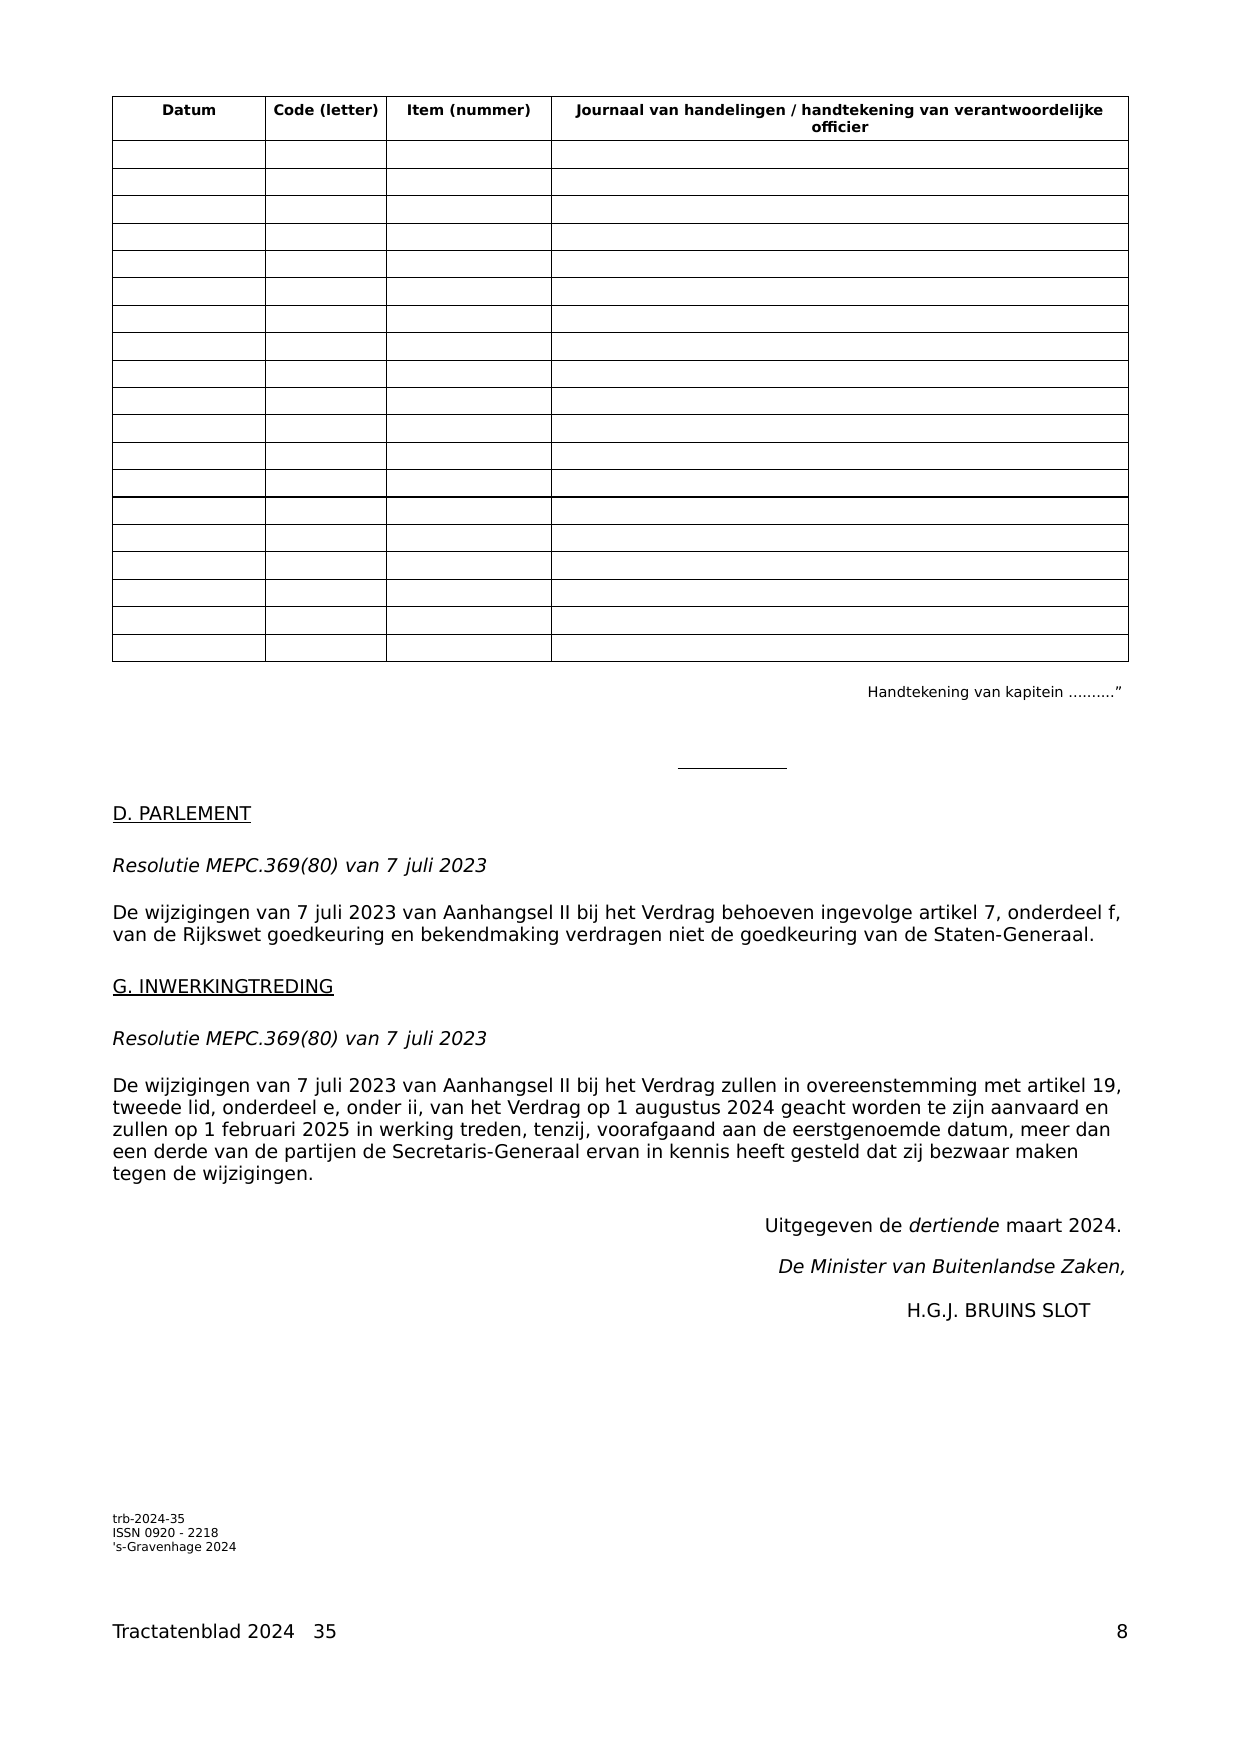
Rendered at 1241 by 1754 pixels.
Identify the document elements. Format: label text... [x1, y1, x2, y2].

table_cell [266, 361, 386, 387]
table_cell [387, 361, 551, 387]
table_cell [387, 333, 551, 359]
table_cell [113, 470, 265, 496]
table_cell [552, 552, 1128, 579]
table_cell [552, 635, 1128, 661]
table_cell [552, 498, 1128, 524]
table_cell [266, 525, 386, 551]
table_cell [266, 251, 386, 277]
subtitle Resolutie MEPC.369(80) van 7 juli 2023 [112, 1028, 1128, 1049]
table_cell [387, 552, 551, 579]
table_cell [266, 388, 386, 414]
table_cell [552, 278, 1128, 305]
table_cell [552, 306, 1128, 332]
table_cell [387, 525, 551, 551]
table_header Code (letter) [266, 97, 386, 140]
subtitle Resolutie MEPC.369(80) van 7 juli 2023 [112, 855, 1128, 877]
subtitle G. INWERKINGTREDING [112, 976, 1128, 998]
table_cell [113, 333, 265, 359]
table_cell [113, 196, 265, 222]
table_cell [552, 141, 1128, 168]
table_cell [387, 607, 551, 633]
table_cell [387, 141, 551, 168]
table_cell [113, 443, 265, 469]
table_cell [266, 306, 386, 332]
table_cell [552, 224, 1128, 250]
table_cell [387, 306, 551, 332]
table_cell [266, 169, 386, 195]
table_cell [387, 169, 551, 195]
table_cell [387, 635, 551, 661]
table_cell [552, 388, 1128, 414]
table_cell [266, 443, 386, 469]
table_cell [387, 415, 551, 442]
table_cell [266, 415, 386, 442]
table_cell [552, 415, 1128, 442]
table_cell [552, 169, 1128, 195]
table_header Datum [113, 97, 265, 140]
table_cell [266, 607, 386, 633]
text Uitgegeven de dertiende maart 2024. [112, 1214, 1128, 1236]
table_cell [113, 224, 265, 250]
table_cell [387, 251, 551, 277]
table_cell [266, 580, 386, 606]
text trb-2024-35 [112, 1512, 346, 1526]
subtitle D. PARLEMENT [112, 803, 1128, 825]
table_cell [387, 224, 551, 250]
table_cell [113, 361, 265, 387]
table_cell [387, 278, 551, 305]
table_cell [266, 635, 386, 661]
text De wijzigingen van 7 juli 2023 van Aanhangsel II bij het Verdrag behoeven ingevolge artikel 7, onderdeel f, van de Rijkswet goedkeuring en bekendmaking verdragen niet de goedkeuring van de Staten-Generaal. [112, 902, 1128, 946]
table_cell [266, 552, 386, 579]
text De wijzigingen van 7 juli 2023 van Aanhangsel II bij het Verdrag zullen in overeenstemming met artikel 19, tweede lid, onderdeel e, onder ii, van het Verdrag op 1 augustus 2024 geacht worden te zijn aanvaard en zullen op 1 februari 2025 in werking treden, tenzij, voorafgaand aan de eerstgenoemde datum, meer dan een derde van de partijen de Secretaris-Generaal ervan in kennis heeft gesteld dat zij bezwaar maken tegen de wijzigingen. [112, 1074, 1128, 1184]
table_cell [113, 169, 265, 195]
text 's-Gravenhage 2024 [112, 1540, 346, 1554]
table_cell [552, 251, 1128, 277]
table_cell [552, 333, 1128, 359]
table_cell [113, 498, 265, 524]
table_cell [552, 196, 1128, 222]
table_cell [552, 443, 1128, 469]
table_cell [266, 224, 386, 250]
table_cell [113, 525, 265, 551]
table_cell [113, 141, 265, 168]
table_cell [387, 196, 551, 222]
table_cell [552, 361, 1128, 387]
table_cell [387, 443, 551, 469]
table_cell [552, 607, 1128, 633]
table_cell [266, 278, 386, 305]
table_cell [113, 607, 265, 633]
text ISSN 0920 - 2218 [112, 1526, 346, 1540]
table_cell [552, 470, 1128, 496]
table_cell [113, 306, 265, 332]
table_cell [266, 196, 386, 222]
table_header [112, 684, 620, 701]
table_cell [113, 635, 265, 661]
table_cell [113, 415, 265, 442]
table_cell [387, 498, 551, 524]
table_cell [266, 333, 386, 359]
table_cell [113, 278, 265, 305]
table_cell [387, 388, 551, 414]
table_header Journaal van handelingen / handtekening van verantwoordelijke officier [552, 97, 1128, 140]
table_cell [552, 525, 1128, 551]
text De Minister van Buitenlandse Zaken, H.G.J. BRUINS SLOT [112, 1256, 1128, 1322]
table_cell [266, 141, 386, 168]
table_cell [387, 580, 551, 606]
table_cell [113, 552, 265, 579]
table_cell [552, 580, 1128, 606]
table_header Item (nummer) [387, 97, 551, 140]
table_cell [266, 470, 386, 496]
table_cell [113, 251, 265, 277]
table_cell [266, 498, 386, 524]
table_cell [387, 470, 551, 496]
table_cell [113, 580, 265, 606]
table_cell [113, 388, 265, 414]
table_header Handtekening van kapitein ..........” [620, 684, 1128, 701]
